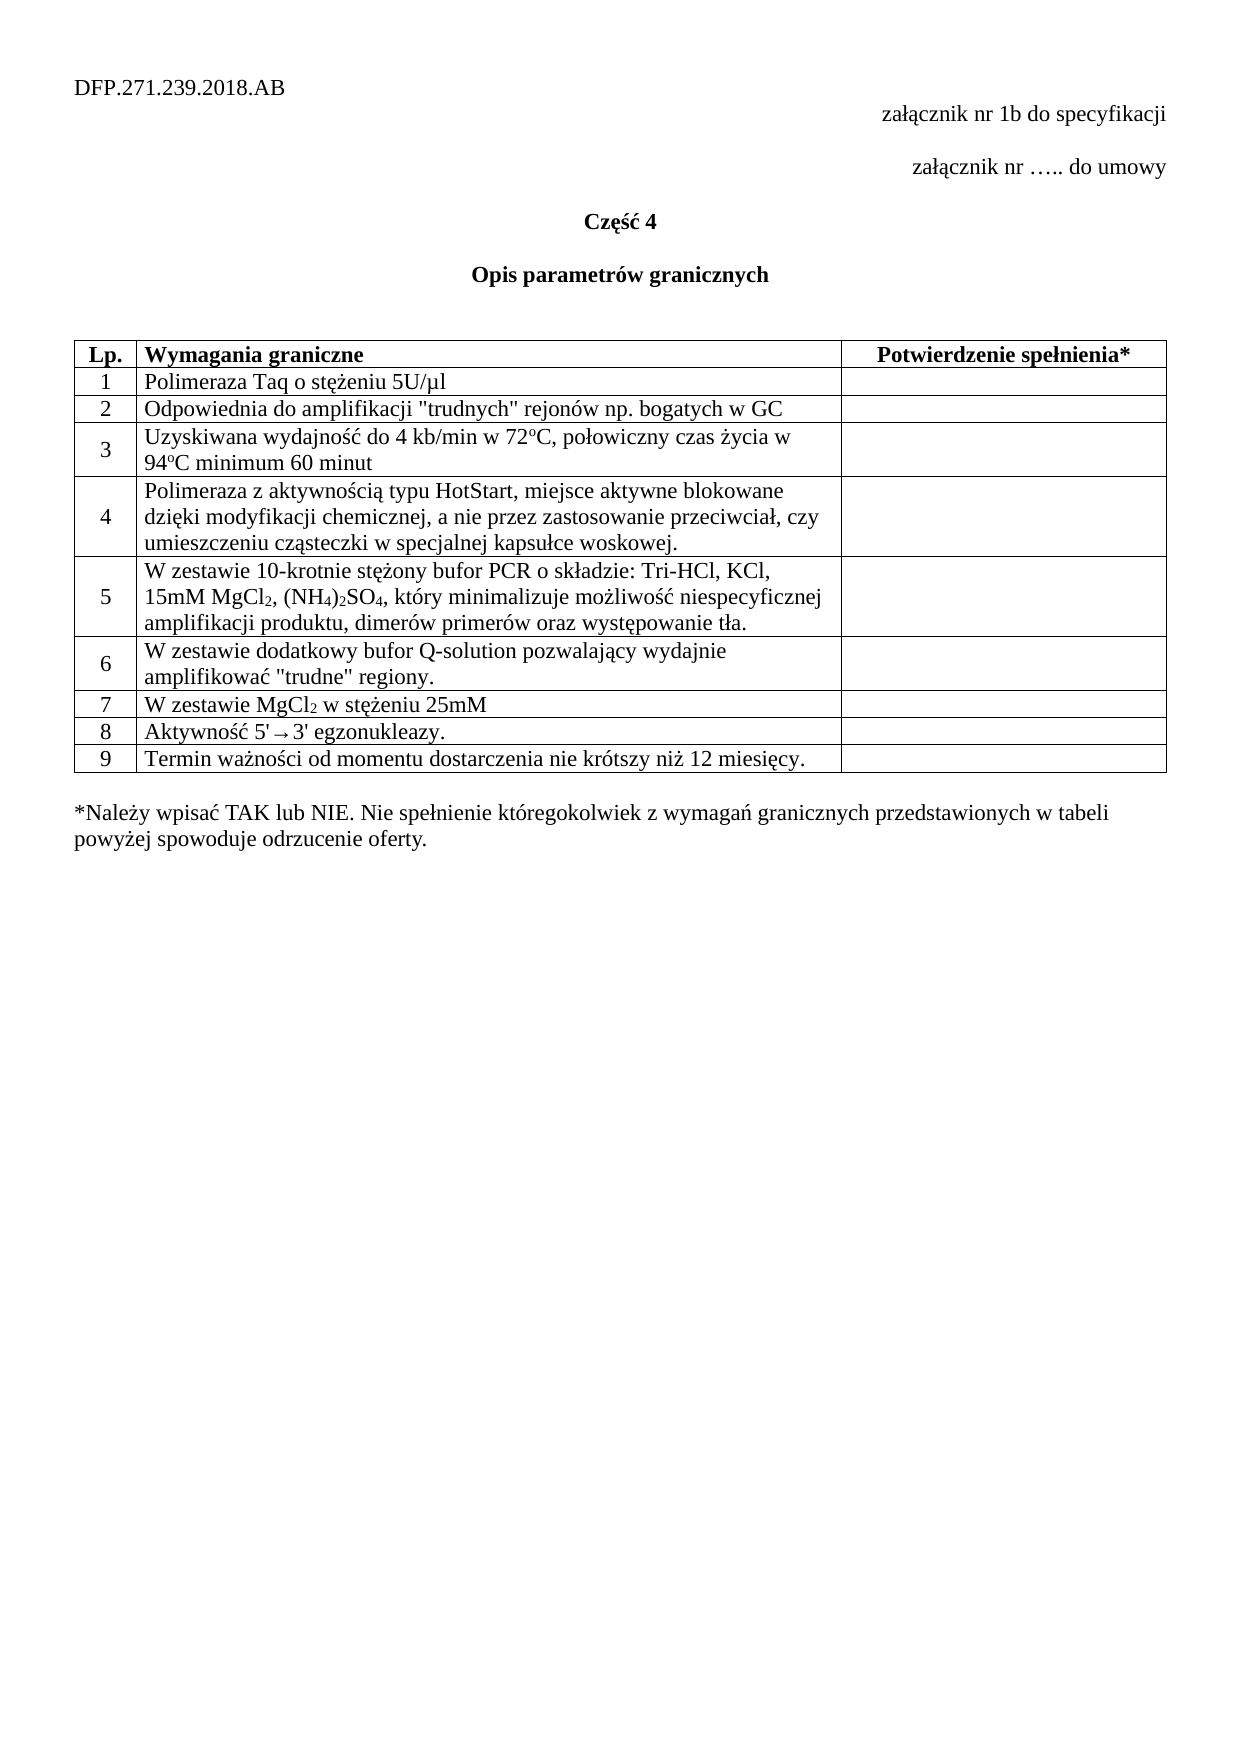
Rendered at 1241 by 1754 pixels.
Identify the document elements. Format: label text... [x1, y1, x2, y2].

table_cell [842, 718, 1166, 744]
table_cell 6 [75, 637, 136, 689]
table_cell [842, 423, 1166, 476]
table_cell Odpowiednia do amplifikacji "trudnych" rejonów np. bogatych w GC [137, 396, 841, 422]
table_header Wymagania graniczne [137, 341, 841, 367]
table_cell Uzyskiwana wydajność do 4 kb/min w 72oC, połowiczny czas życia w 94oC minimum 60 minut [137, 423, 841, 476]
text Część 4 [74, 208, 1167, 234]
table_cell [842, 477, 1166, 556]
table_cell [842, 396, 1166, 422]
table_cell 2 [75, 396, 136, 422]
table_cell [842, 368, 1166, 394]
table_cell 5 [75, 557, 136, 636]
table_cell [842, 637, 1166, 689]
table_cell 3 [75, 423, 136, 476]
table_cell Aktywność 5'→3' egzonukleazy. [137, 718, 841, 744]
text Opis parametrów granicznych [74, 261, 1167, 287]
table_cell Polimeraza z aktywnością typu HotStart, miejsce aktywne blokowane dzięki modyfikacji chemicznej, a nie przez zastosowanie przeciwciał, czy umieszczeniu cząsteczki w specjalnej kapsułce woskowej. [137, 477, 841, 556]
table_header Potwierdzenie spełnienia* [842, 341, 1166, 367]
table_cell 8 [75, 718, 136, 744]
table_cell [842, 557, 1166, 636]
table_cell W zestawie 10-krotnie stężony bufor PCR o składzie: Tri-HCl, KCl, 15mM MgCl2, (NH4)2SO4, który minimalizuje możliwość niespecyficznej amplifikacji produktu, dimerów primerów oraz występowanie tła. [137, 557, 841, 636]
table_cell W zestawie MgCl2 w stężeniu 25mM [137, 691, 841, 717]
table_cell [842, 691, 1166, 717]
table_header Lp. [75, 341, 136, 367]
table_cell Termin ważności od momentu dostarczenia nie krótszy niż 12 miesięcy. [137, 745, 841, 772]
table_cell 9 [75, 745, 136, 772]
table_cell 7 [75, 691, 136, 717]
table_cell [842, 745, 1166, 772]
table_cell W zestawie dodatkowy bufor Q-solution pozwalający wydajnie amplifikować "trudne" regiony. [137, 637, 841, 689]
table_cell 1 [75, 368, 136, 394]
table_cell 4 [75, 477, 136, 556]
table_cell Polimeraza Taq o stężeniu 5U/µl [137, 368, 841, 394]
text *Należy wpisać TAK lub NIE. Nie spełnienie któregokolwiek z wymagań granicznych przedstawionych w tabeli powyżej spowoduje odrzucenie oferty. [74, 799, 1167, 852]
